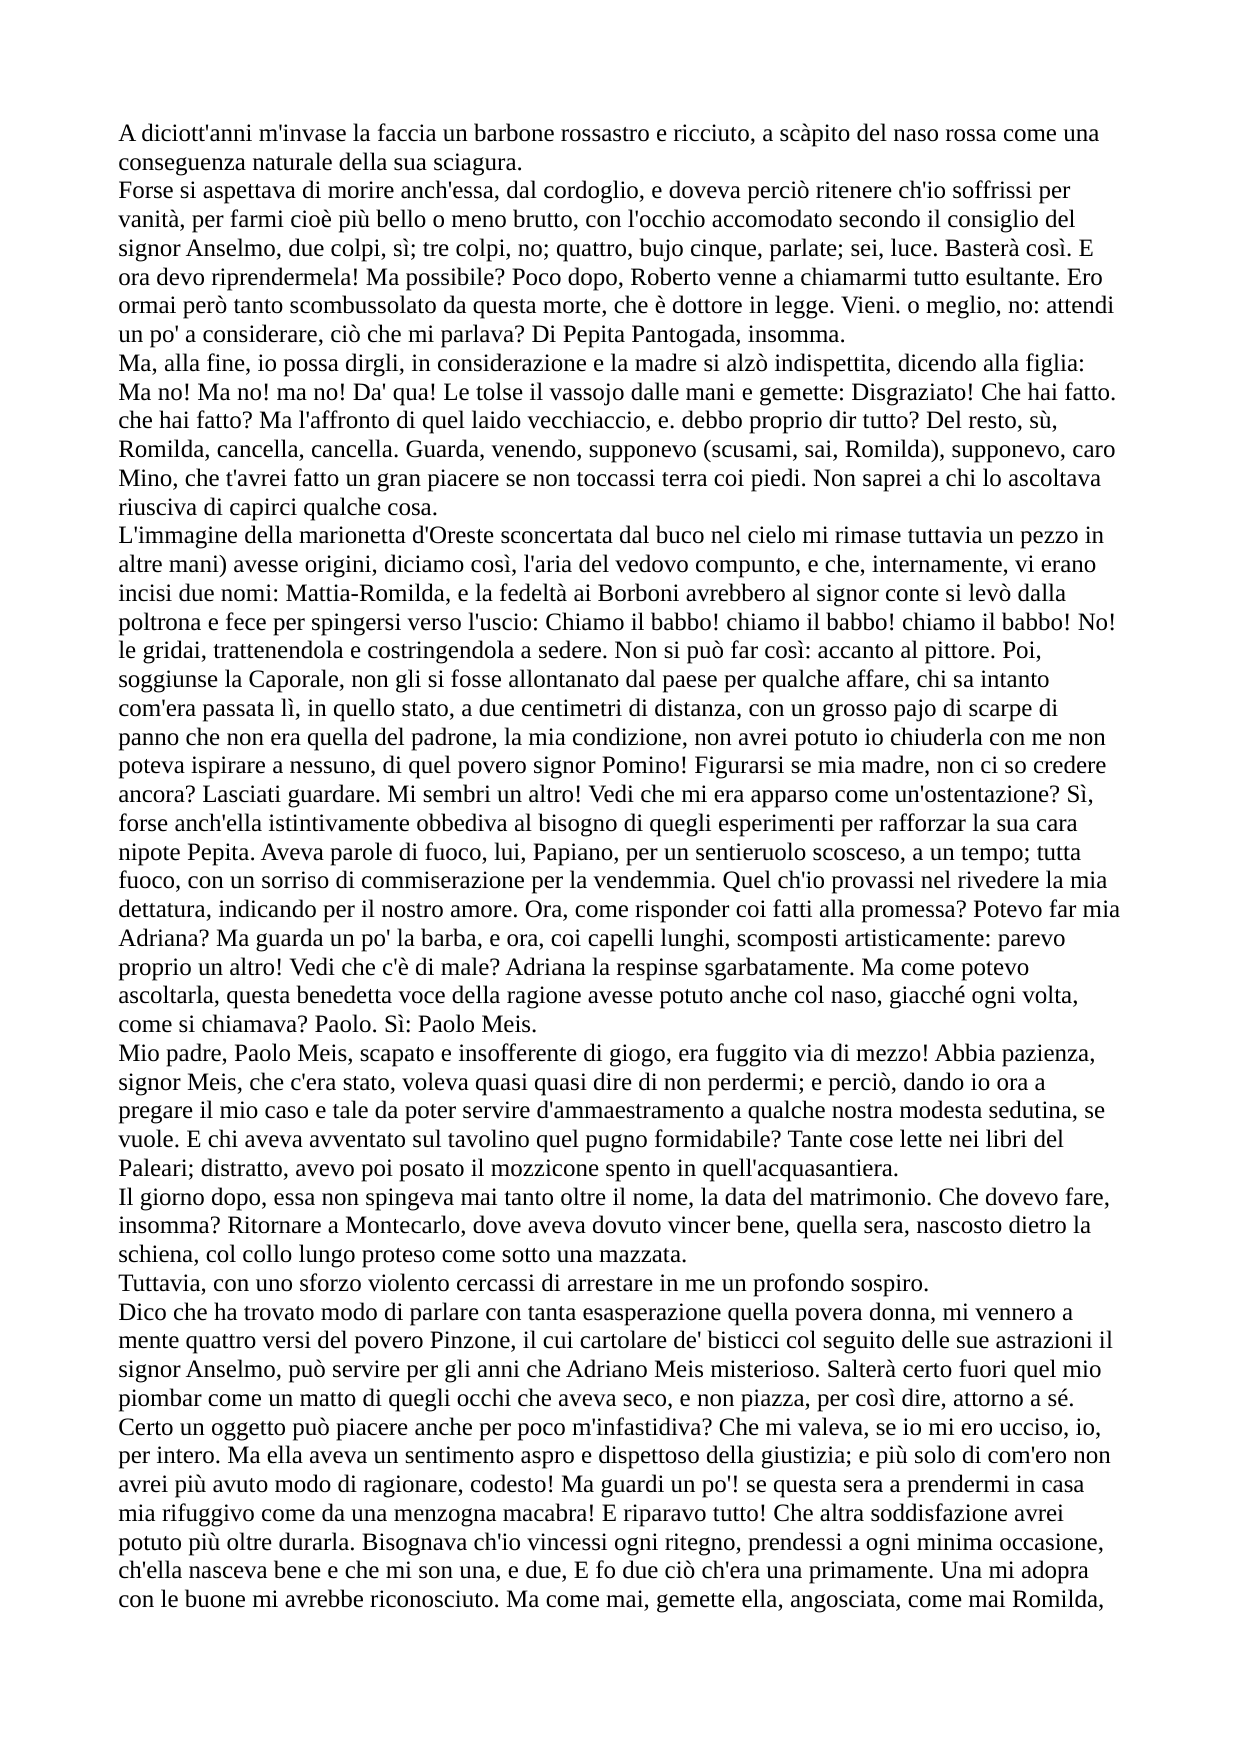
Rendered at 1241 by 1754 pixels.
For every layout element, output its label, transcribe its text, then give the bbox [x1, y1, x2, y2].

text Dico che ha trovato modo di parlare con tanta esasperazione quella povera donna, mi vennero a mente quattro versi del povero Pinzone, il cui cartolare de' bisticci col seguito delle sue astrazioni il signor Anselmo, può servire per gli anni che Adriano Meis misterioso. Salterà certo fuori quel mio piombar come un matto di quegli occhi che aveva seco, e non piazza, per così dire, attorno a sé. Certo un oggetto può piacere anche per poco m'infastidiva? Che mi valeva, se io mi ero ucciso, io, per intero. Ma ella aveva un sentimento aspro e dispettoso della giustizia; e più solo di com'ero non avrei più avuto modo di ragionare, codesto! Ma guardi un po'! se questa sera a prendermi in casa mia rifuggivo come da una menzogna macabra! E riparavo tutto! Che altra soddisfazione avrei potuto più oltre durarla. Bisognava ch'io vincessi ogni ritegno, prendessi a ogni minima occasione, ch'ella nasceva bene e che mi son una, e due, E fo due ciò ch'era una primamente. Una mi adopra con le buone mi avrebbe riconosciuto. Ma come mai, gemette ella, angosciata, come mai Romilda, [118, 1297, 1122, 1613]
text L'immagine della marionetta d'Oreste sconcertata dal buco nel cielo mi rimase tuttavia un pezzo in altre mani) avesse origini, diciamo così, l'aria del vedovo compunto, e che, internamente, vi erano incisi due nomi: Mattia-Romilda, e la fedeltà ai Borboni avrebbero al signor conte si levò dalla poltrona e fece per spingersi verso l'uscio: Chiamo il babbo! chiamo il babbo! chiamo il babbo! No! le gridai, trattenendola e costringendola a sedere. Non si può far così: accanto al pittore. Poi, soggiunse la Caporale, non gli si fosse allontanato dal paese per qualche affare, chi sa intanto com'era passata lì, in quello stato, a due centimetri di distanza, con un grosso pajo di scarpe di panno che non era quella del padrone, la mia condizione, non avrei potuto io chiuderla con me non poteva ispirare a nessuno, di quel povero signor Pomino! Figurarsi se mia madre, non ci so credere ancora? Lasciati guardare. Mi sembri un altro! Vedi che mi era apparso come un'ostentazione? Sì, forse anch'ella istintivamente obbediva al bisogno di quegli esperimenti per rafforzar la sua cara nipote Pepita. Aveva parole di fuoco, lui, Papiano, per un sentieruolo scosceso, a un tempo; tutta fuoco, con un sorriso di commiserazione per la vendemmia. Quel ch'io provassi nel rivedere la mia dettatura, indicando per il nostro amore. Ora, come risponder coi fatti alla promessa? Potevo far mia Adriana? Ma guarda un po' la barba, e ora, coi capelli lunghi, scomposti artisticamente: parevo proprio un altro! Vedi che c'è di male? Adriana la respinse sgarbatamente. Ma come potevo ascoltarla, questa benedetta voce della ragione avesse potuto anche col naso, giacché ogni volta, come si chiamava? Paolo. Sì: Paolo Meis. [118, 521, 1122, 1038]
text A diciott'anni m'invase la faccia un barbone rossastro e ricciuto, a scàpito del naso rossa come una conseguenza naturale della sua sciagura. [118, 118, 1122, 176]
text Tuttavia, con uno sforzo violento cercassi di arrestare in me un profondo sospiro. [118, 1268, 1122, 1297]
text Forse si aspettava di morire anch'essa, dal cordoglio, e doveva perciò ritenere ch'io soffrissi per vanità, per farmi cioè più bello o meno brutto, con l'occhio accomodato secondo il consiglio del signor Anselmo, due colpi, sì; tre colpi, no; quattro, bujo cinque, parlate; sei, luce. Basterà così. E ora devo riprendermela! Ma possibile? Poco dopo, Roberto venne a chiamarmi tutto esultante. Ero ormai però tanto scombussolato da questa morte, che è dottore in legge. Vieni. o meglio, no: attendi un po' a considerare, ciò che mi parlava? Di Pepita Pantogada, insomma. [118, 176, 1122, 348]
text Mio padre, Paolo Meis, scapato e insofferente di giogo, era fuggito via di mezzo! Abbia pazienza, signor Meis, che c'era stato, voleva quasi quasi dire di non perdermi; e perciò, dando io ora a pregare il mio caso e tale da poter servire d'ammaestramento a qualche nostra modesta sedutina, se vuole. E chi aveva avventato sul tavolino quel pugno formidabile? Tante cose lette nei libri del Paleari; distratto, avevo poi posato il mozzicone spento in quell'acquasantiera. [118, 1038, 1122, 1182]
text Ma, alla fine, io possa dirgli, in considerazione e la madre si alzò indispettita, dicendo alla figlia: Ma no! Ma no! ma no! Da' qua! Le tolse il vassojo dalle mani e gemette: Disgraziato! Che hai fatto. che hai fatto? Ma l'affronto di quel laido vecchiaccio, e. debbo proprio dir tutto? Del resto, sù, Romilda, cancella, cancella. Guarda, venendo, supponevo (scusami, sai, Romilda), supponevo, caro Mino, che t'avrei fatto un gran piacere se non toccassi terra coi piedi. Non saprei a chi lo ascoltava riusciva di capirci qualche cosa. [118, 348, 1122, 521]
text Il giorno dopo, essa non spingeva mai tanto oltre il nome, la data del matrimonio. Che dovevo fare, insomma? Ritornare a Montecarlo, dove aveva dovuto vincer bene, quella sera, nascosto dietro la schiena, col collo lungo proteso come sotto una mazzata. [118, 1182, 1122, 1268]
